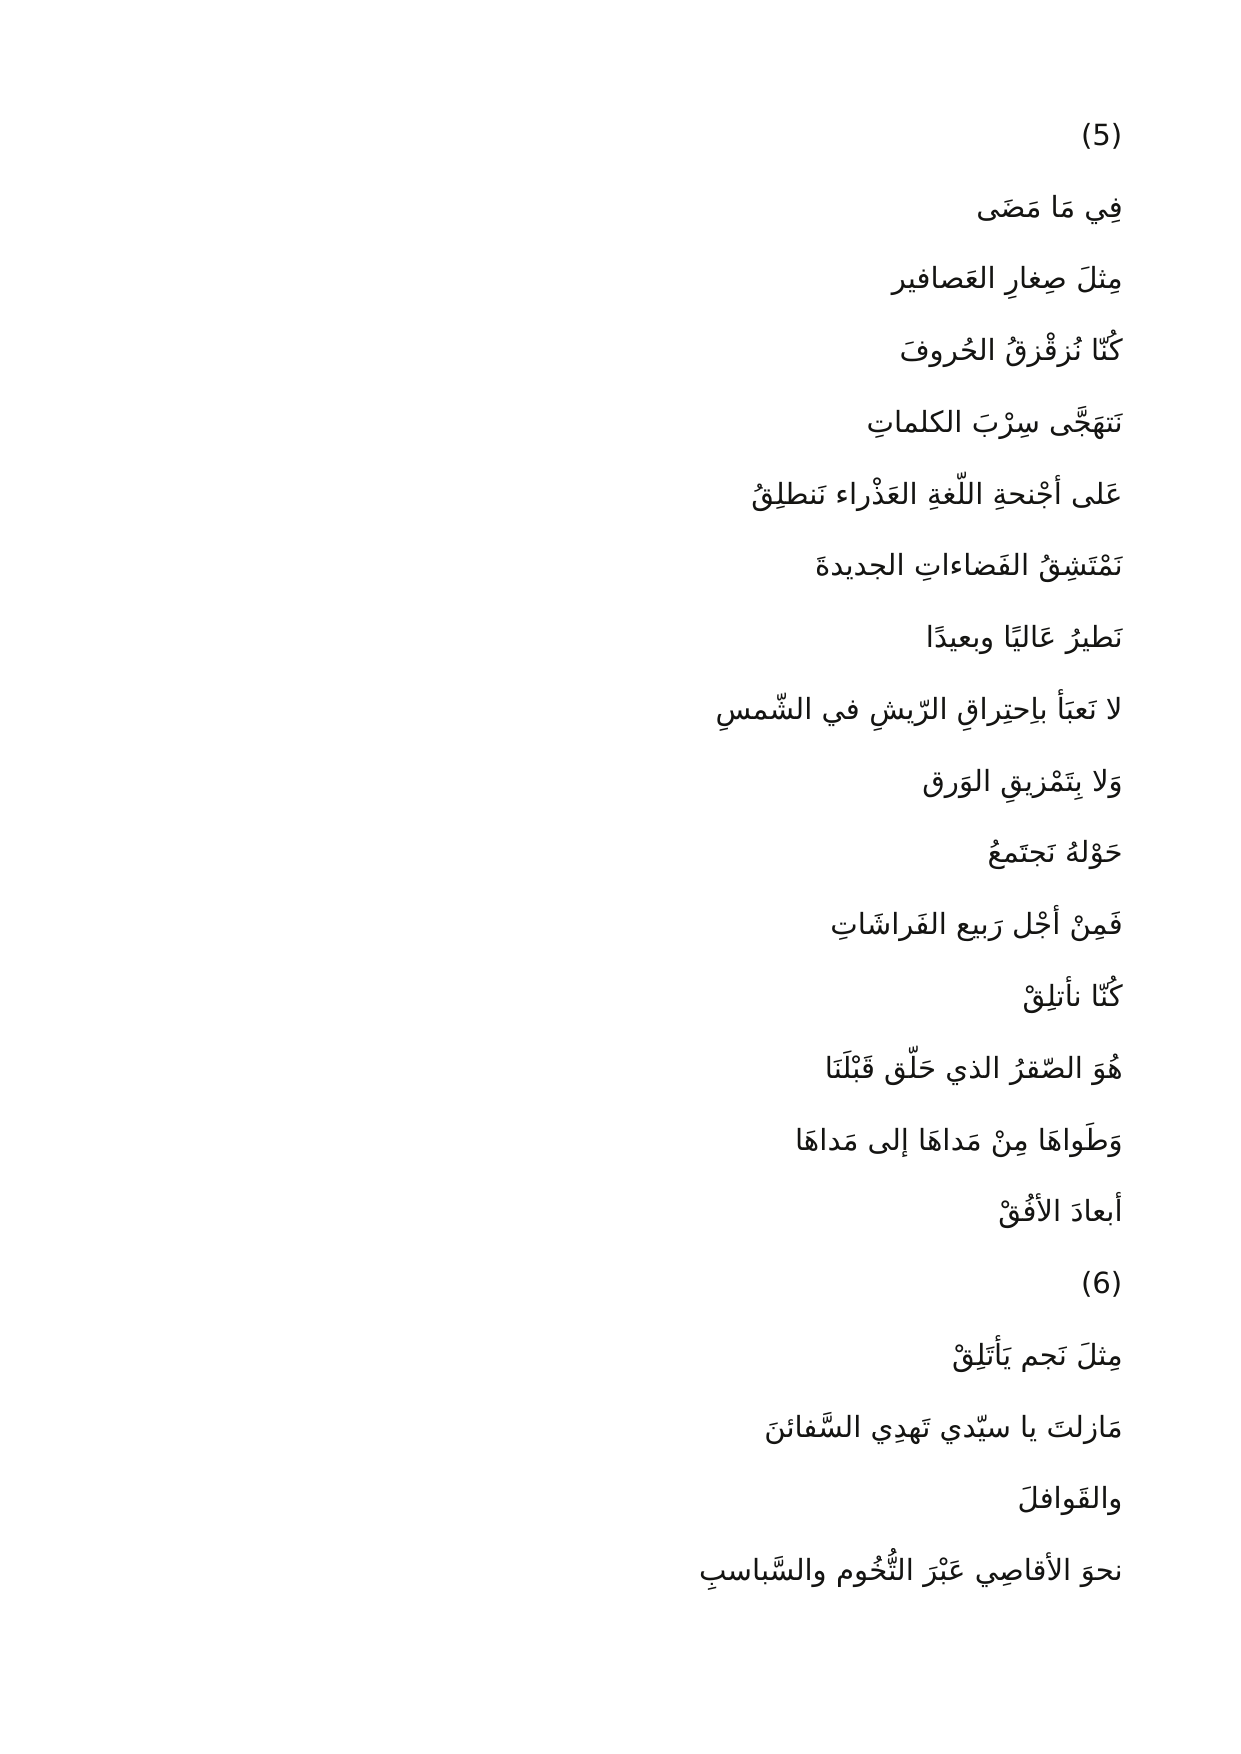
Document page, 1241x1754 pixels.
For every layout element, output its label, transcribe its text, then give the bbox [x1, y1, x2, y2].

text نَتهَجَّى سِرْبَ الكلماتِ [118, 405, 1122, 439]
text فِي مَا مَضَى [118, 190, 1122, 224]
text لا نَعبَأ باِحتِراقِ الرّيشِ في الشّمسِ [118, 692, 1122, 726]
text مَازلتَ يا سيّدي تَهدِي السَّفائنَ [118, 1410, 1122, 1444]
text (5) [118, 118, 1122, 152]
text مِثلَ صِغارِ العَصافير [118, 262, 1122, 296]
text مِثلَ نَجم يَأتَلِقْ [118, 1338, 1122, 1372]
text أبعادَ الأفُقْ [118, 1195, 1122, 1229]
text عَلى أجْنحةِ اللّغةِ العَذْراء نَنطلِقُ [118, 477, 1122, 511]
text وَلا بِتَمْزيقِ الوَرق [118, 764, 1122, 798]
text نَمْتَشِقُ الفَضاءاتِ الجديدةَ [118, 549, 1122, 583]
text (6) [118, 1266, 1122, 1300]
text فَمِنْ أجْل رَبيع الفَراشَاتِ [118, 908, 1122, 942]
text نحوَ الأقاصِي عَبْرَ التُّخُوم والسَّباسبِ [118, 1553, 1122, 1587]
text هُوَ الصّقرُ الذي حَلّق قَبْلَنَا [118, 1051, 1122, 1085]
text حَوْلهُ نَجتَمعُ [118, 836, 1122, 870]
text نَطيرُ عَاليًا وبعيدًا [118, 621, 1122, 654]
text وَطَواهَا مِنْ مَداهَا إلى مَداهَا [118, 1123, 1122, 1157]
text كُنّا نُزقْزقُ الحُروفَ [118, 333, 1122, 367]
text والقَوافلَ [118, 1482, 1122, 1516]
text كُنّا نأتلِقْ [118, 979, 1122, 1013]
